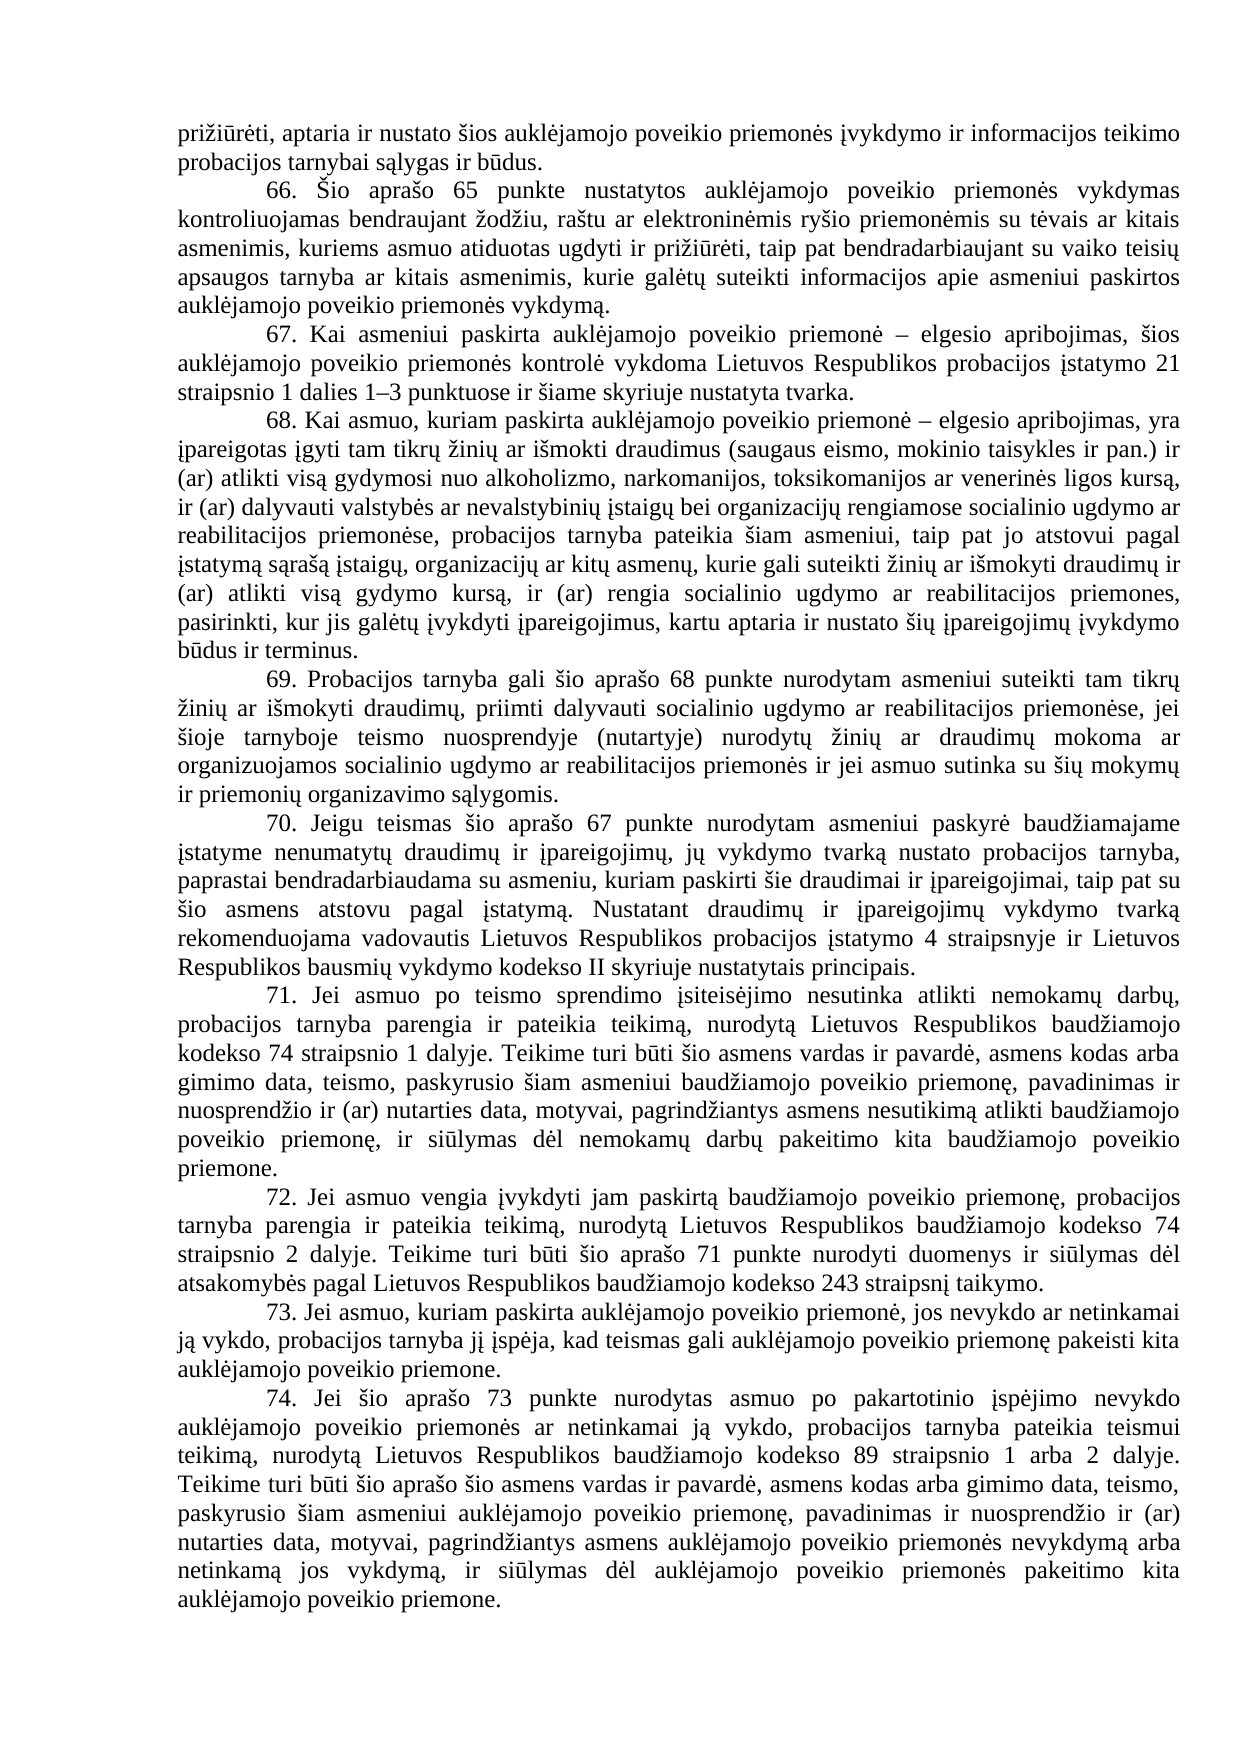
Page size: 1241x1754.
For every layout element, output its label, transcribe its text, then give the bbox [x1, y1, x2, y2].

text 66. Šio aprašo 65 punkte nustatytos auklėjamojo poveikio priemonės vykdymas kontroliuojamas bendraujant žodžiu, raštu ar elektroninėmis ryšio priemonėmis su tėvais ar kitais asmenimis, kuriems asmuo atiduotas ugdyti ir prižiūrėti, taip pat bendradarbiaujant su vaiko teisių apsaugos tarnyba ar kitais asmenimis, kurie galėtų suteikti informacijos apie asmeniui paskirtos auklėjamojo poveikio priemonės vykdymą. [177, 176, 1181, 319]
text 67. Kai asmeniui paskirta auklėjamojo poveikio priemonė – elgesio apribojimas, šios auklėjamojo poveikio priemonės kontrolė vykdoma Lietuvos Respublikos probacijos įstatymo 21 straipsnio 1 dalies 1–3 punktuose ir šiame skyriuje nustatyta tvarka. [177, 319, 1181, 406]
text 72. Jei asmuo vengia įvykdyti jam paskirtą baudžiamojo poveikio priemonę, probacijos tarnyba parengia ir pateikia teikimą, nurodytą Lietuvos Respublikos baudžiamojo kodekso 74 straipsnio 2 dalyje. Teikime turi būti šio aprašo 71 punkte nurodyti duomenys ir siūlymas dėl atsakomybės pagal Lietuvos Respublikos baudžiamojo kodekso 243 straipsnį taikymo. [177, 1182, 1181, 1297]
text 70. Jeigu teismas šio aprašo 67 punkte nurodytam asmeniui paskyrė baudžiamajame įstatyme nenumatytų draudimų ir įpareigojimų, jų vykdymo tvarką nustato probacijos tarnyba, paprastai bendradarbiaudama su asmeniu, kuriam paskirti šie draudimai ir įpareigojimai, taip pat su šio asmens atstovu pagal įstatymą. Nustatant draudimų ir įpareigojimų vykdymo tvarką rekomenduojama vadovautis Lietuvos Respublikos probacijos įstatymo 4 straipsnyje ir Lietuvos Respublikos bausmių vykdymo kodekso II skyriuje nustatytais principais. [177, 808, 1181, 981]
text 69. Probacijos tarnyba gali šio aprašo 68 punkte nurodytam asmeniui suteikti tam tikrų žinių ar išmokyti draudimų, priimti dalyvauti socialinio ugdymo ar reabilitacijos priemonėse, jei šioje tarnyboje teismo nuosprendyje (nutartyje) nurodytų žinių ar draudimų mokoma ar organizuojamos socialinio ugdymo ar reabilitacijos priemonės ir jei asmuo sutinka su šių mokymų ir priemonių organizavimo sąlygomis. [177, 664, 1181, 808]
text prižiūrėti, aptaria ir nustato šios auklėjamojo poveikio priemonės įvykdymo ir informacijos teikimo probacijos tarnybai sąlygas ir būdus. [177, 118, 1181, 176]
text 74. Jei šio aprašo 73 punkte nurodytas asmuo po pakartotinio įspėjimo nevykdo auklėjamojo poveikio priemonės ar netinkamai ją vykdo, probacijos tarnyba pateikia teismui teikimą, nurodytą Lietuvos Respublikos baudžiamojo kodekso 89 straipsnio 1 arba 2 dalyje. Teikime turi būti šio aprašo šio asmens vardas ir pavardė, asmens kodas arba gimimo data, teismo, paskyrusio šiam asmeniui auklėjamojo poveikio priemonę, pavadinimas ir nuosprendžio ir (ar) nutarties data, motyvai, pagrindžiantys asmens auklėjamojo poveikio priemonės nevykdymą arba netinkamą jos vykdymą, ir siūlymas dėl auklėjamojo poveikio priemonės pakeitimo kita auklėjamojo poveikio priemone. [177, 1383, 1181, 1613]
text 71. Jei asmuo po teismo sprendimo įsiteisėjimo nesutinka atlikti nemokamų darbų, probacijos tarnyba parengia ir pateikia teikimą, nurodytą Lietuvos Respublikos baudžiamojo kodekso 74 straipsnio 1 dalyje. Teikime turi būti šio asmens vardas ir pavardė, asmens kodas arba gimimo data, teismo, paskyrusio šiam asmeniui baudžiamojo poveikio priemonę, pavadinimas ir nuosprendžio ir (ar) nutarties data, motyvai, pagrindžiantys asmens nesutikimą atlikti baudžiamojo poveikio priemonę, ir siūlymas dėl nemokamų darbų pakeitimo kita baudžiamojo poveikio priemone. [177, 981, 1181, 1182]
text 73. Jei asmuo, kuriam paskirta auklėjamojo poveikio priemonė, jos nevykdo ar netinkamai ją vykdo, probacijos tarnyba jį įspėja, kad teismas gali auklėjamojo poveikio priemonę pakeisti kita auklėjamojo poveikio priemone. [177, 1297, 1181, 1383]
text 68. Kai asmuo, kuriam paskirta auklėjamojo poveikio priemonė – elgesio apribojimas, yra įpareigotas įgyti tam tikrų žinių ar išmokti draudimus (saugaus eismo, mokinio taisykles ir pan.) ir (ar) atlikti visą gydymosi nuo alkoholizmo, narkomanijos, toksikomanijos ar venerinės ligos kursą, ir (ar) dalyvauti valstybės ar nevalstybinių įstaigų bei organizacijų rengiamose socialinio ugdymo ar reabilitacijos priemonėse, probacijos tarnyba pateikia šiam asmeniui, taip pat jo atstovui pagal įstatymą sąrašą įstaigų, organizacijų ar kitų asmenų, kurie gali suteikti žinių ar išmokyti draudimų ir (ar) atlikti visą gydymo kursą, ir (ar) rengia socialinio ugdymo ar reabilitacijos priemones, pasirinkti, kur jis galėtų įvykdyti įpareigojimus, kartu aptaria ir nustato šių įpareigojimų įvykdymo būdus ir terminus. [177, 406, 1181, 664]
